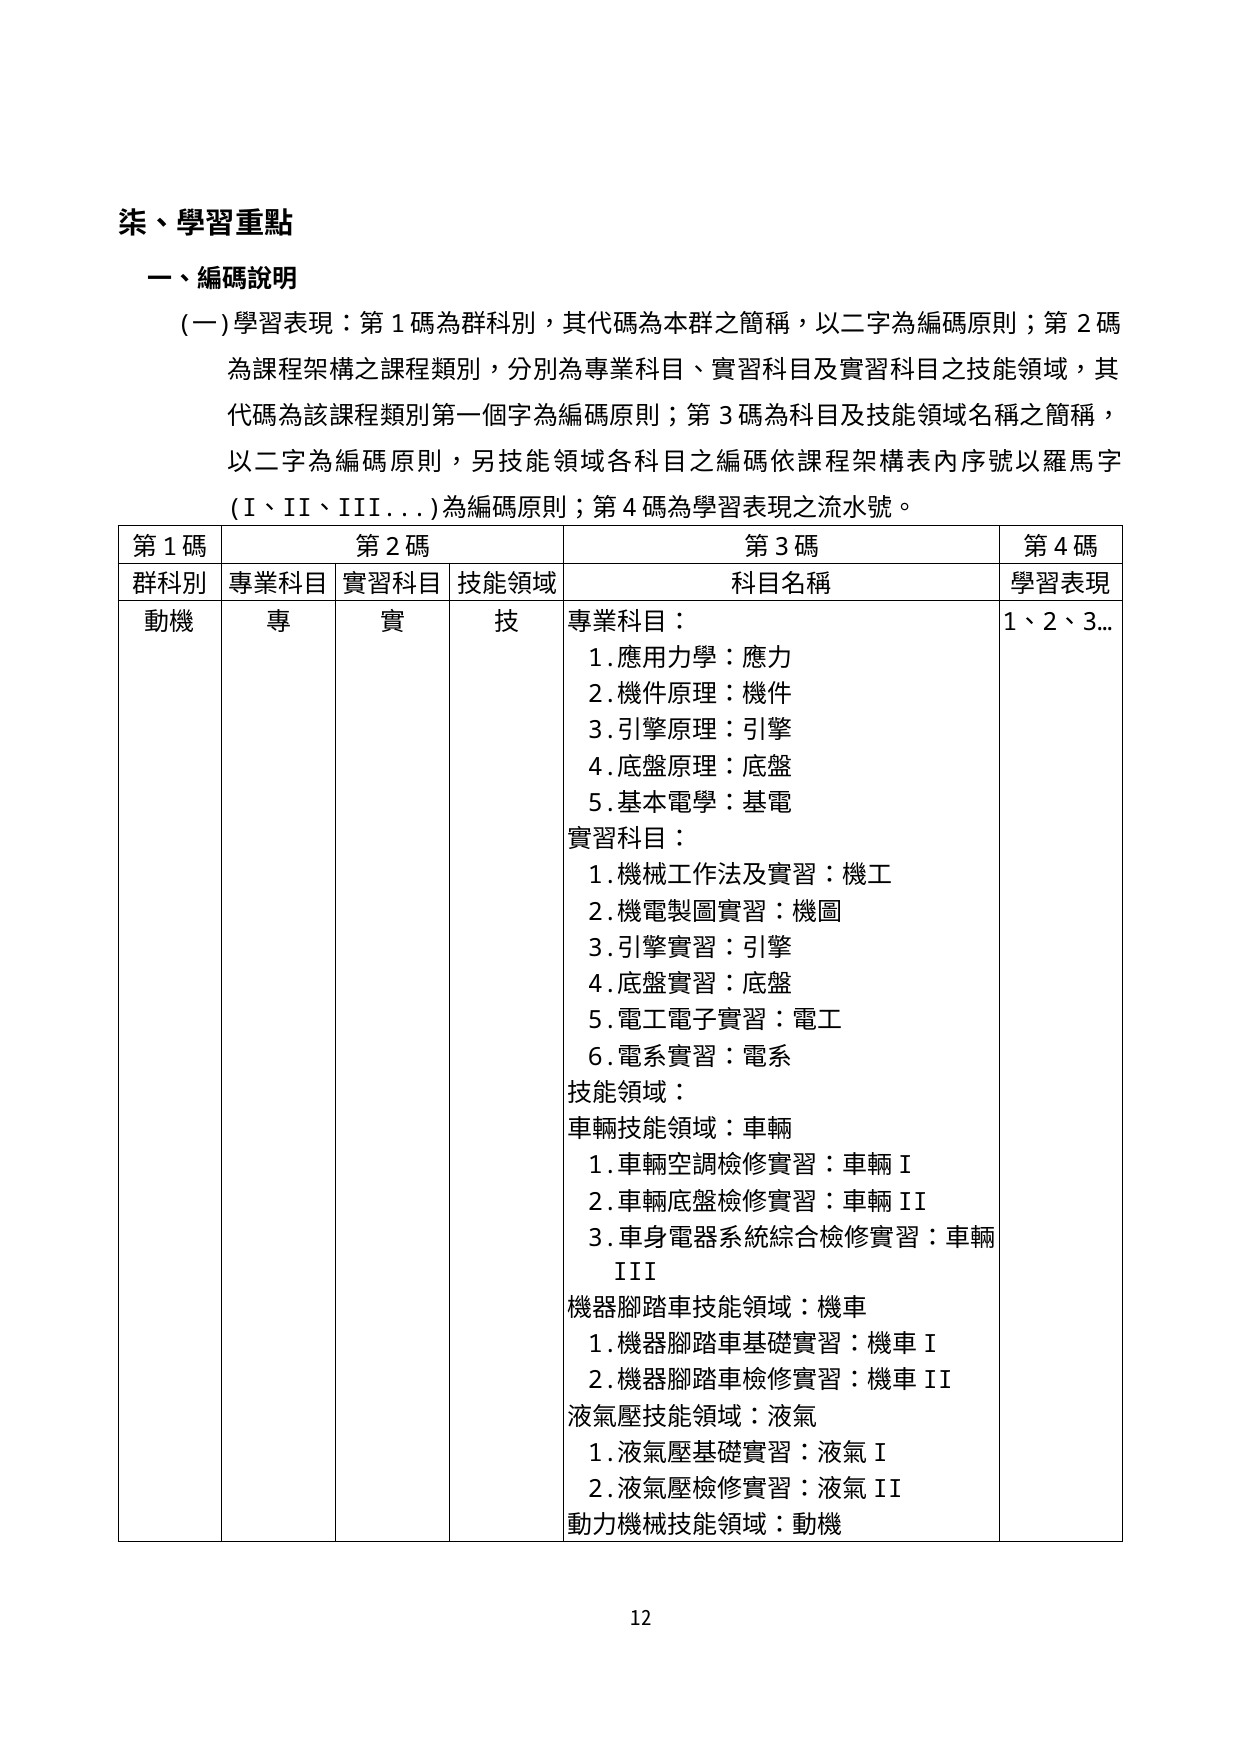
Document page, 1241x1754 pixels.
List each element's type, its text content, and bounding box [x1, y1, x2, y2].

text 一、編碼說明 [118, 250, 1122, 296]
table_cell 專業科目： 1.應用力學：應力 2.機件原理：機件 3.引擎原理：引擎 4.底盤原理：底盤 5.基本電學：基電 實習科目： 1.機械工作法及實習：機工 2.機電製圖實習：機圖 3.引擎實習：引擎 4.底盤實習：底盤 5.電工電子實習：電工 6.電系實習：電系 技能領域： 車輛技能領域：車輛 1.車輛空調檢修實習：車輛I 2.車輛底盤檢修實習：車輛II 3.車身電器系統綜合檢修實習：車輛III 機器腳踏車技能領域：機車 1.機器腳踏車基礎實習：機車I 2.機器腳踏車檢修實習：機車II 液氣壓技能領域：液氣 1.液氣壓基礎實習：液氣I 2.液氣壓檢修實習：液氣II 動力機械技能領域：動機 [564, 601, 999, 1541]
table_cell 1、2、3… [1000, 601, 1122, 1541]
table_cell 科目名稱 [564, 564, 999, 600]
text (一)學習表現：第1碼為群科別，其代碼為本群之簡稱，以二字為編碼原則；第2碼為課程架構之課程類別，分別為專業科目、實習科目及實習科目之技能領域，其代碼為該課程類別第一個字為編碼原則；第3碼為科目及技能領域名稱之簡稱，以二字為編碼原則，另技能領域各科目之編碼依課程架構表內序號以羅馬字(I、II、III...)為編碼原則；第4碼為學習表現之流水號。 [177, 296, 1122, 525]
table_cell 技能領域 [450, 564, 563, 600]
table_cell 專業科目 [222, 564, 335, 600]
table_cell 技 [450, 601, 563, 1541]
table_cell 實習科目 [336, 564, 449, 600]
text 柒、學習重點 [118, 197, 1122, 243]
table_header 第3碼 [564, 526, 999, 563]
table_cell 實 [336, 601, 449, 1541]
table_cell 動機 [119, 601, 221, 1541]
table_header 第2碼 [222, 526, 563, 563]
table_header 第4碼 [1000, 526, 1122, 563]
table_header 第1碼 [119, 526, 221, 563]
table_cell 學習表現 [1000, 564, 1122, 600]
table_cell 專 [222, 601, 335, 1541]
table_cell 群科別 [119, 564, 221, 600]
